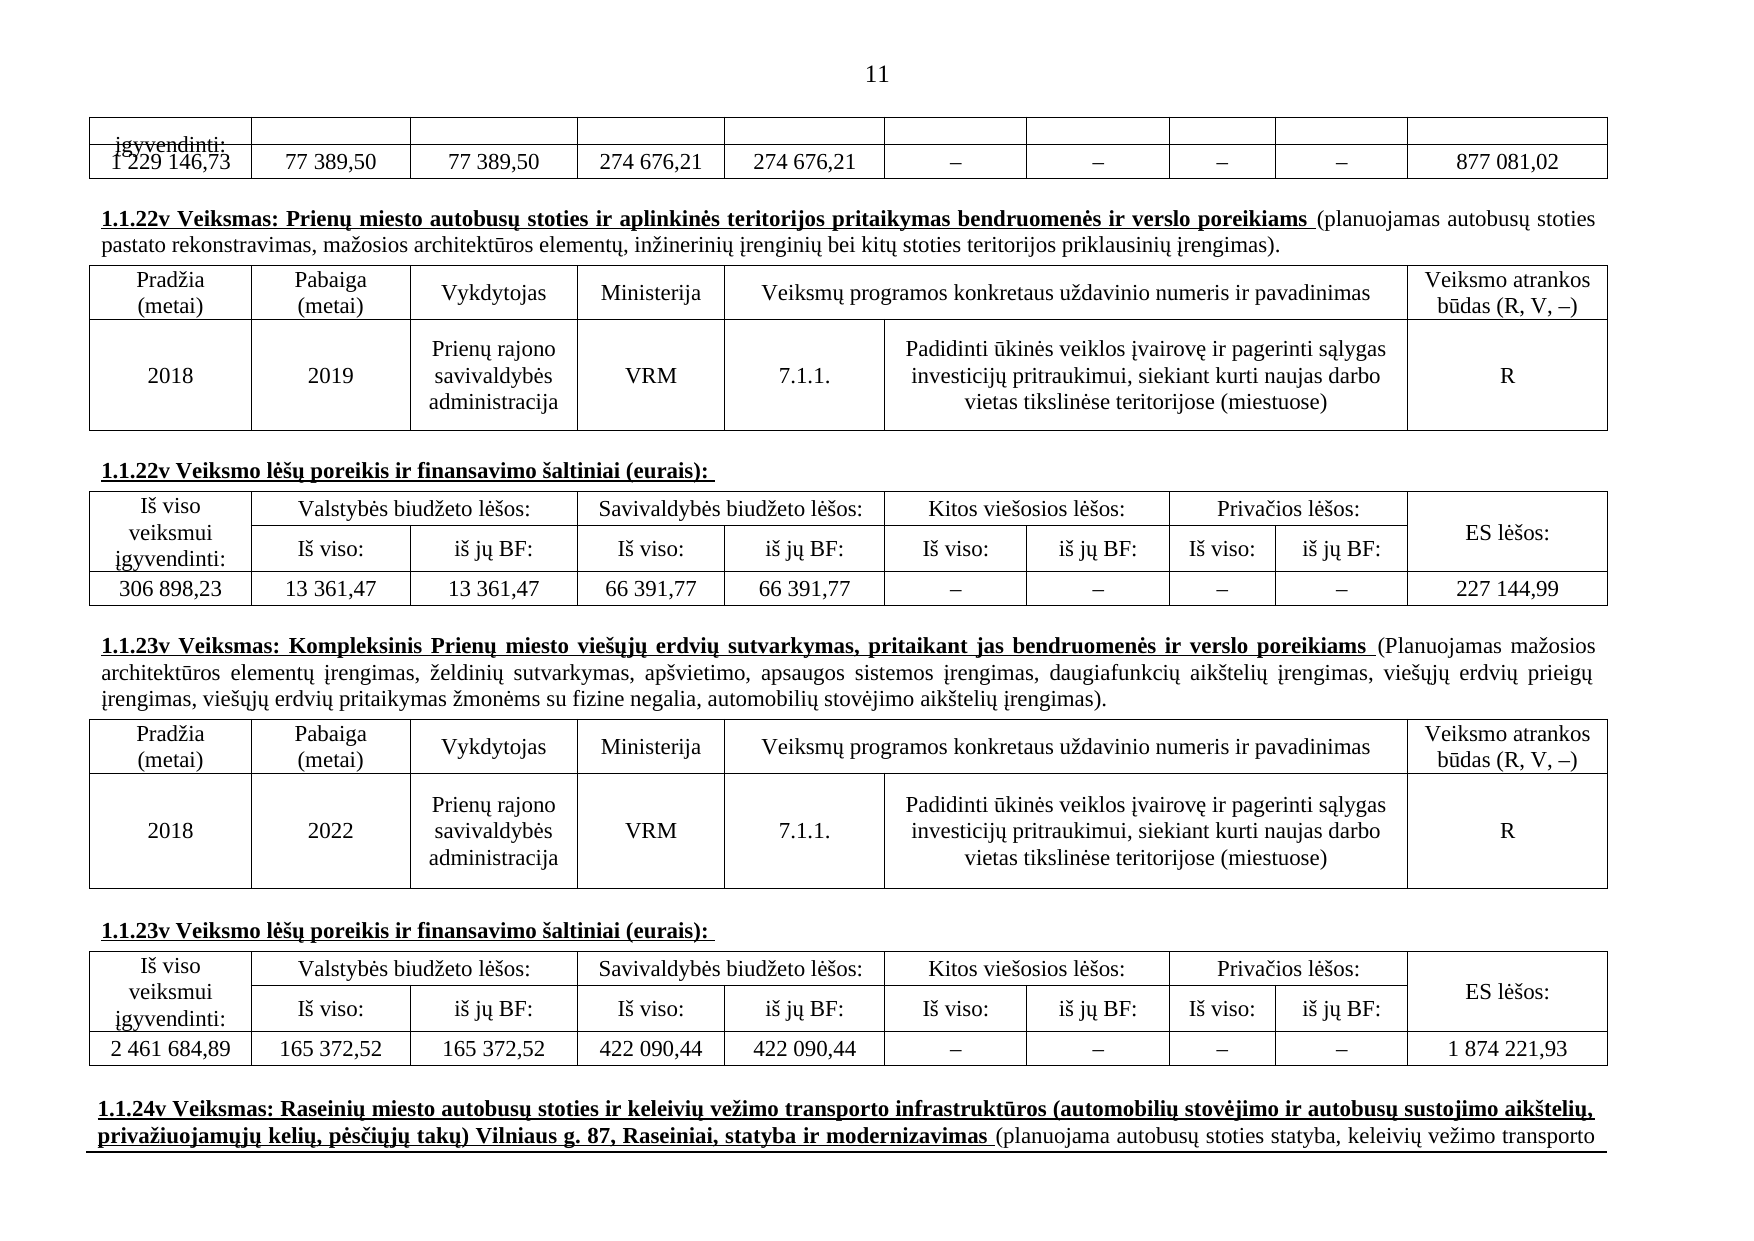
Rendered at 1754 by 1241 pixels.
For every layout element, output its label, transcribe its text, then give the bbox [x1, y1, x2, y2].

table_cell [252, 118, 410, 144]
table_cell Iš viso: [252, 986, 410, 1031]
table_cell [85, 773, 89, 887]
table_cell [85, 117, 89, 144]
table_cell iš jų BF: [1276, 986, 1407, 1031]
table_cell R [1408, 320, 1607, 430]
table_cell iš jų BF: [1027, 526, 1169, 571]
table_cell [85, 178, 90, 265]
table_cell Ministerija [578, 720, 724, 772]
table_cell 77 389,50 [252, 145, 410, 178]
table_cell [85, 491, 89, 525]
table_cell iš jų BF: [725, 986, 884, 1031]
table_cell Iš viso: [252, 526, 410, 571]
table_cell – [1027, 145, 1169, 178]
table_cell [85, 1031, 89, 1065]
table_cell VRM [578, 774, 724, 887]
table_cell 2018 [90, 320, 251, 430]
table_cell – [1170, 572, 1275, 605]
table_cell [1027, 118, 1169, 144]
table_cell [85, 265, 89, 319]
table_cell Iš viso veiksmui įgyvendinti: [90, 952, 251, 1031]
table_header [85, 917, 90, 951]
table_cell iš jų BF: [411, 526, 577, 571]
table_cell Pabaiga (metai) [252, 266, 410, 319]
table_cell – [885, 145, 1026, 178]
table_cell 1 874 221,93 [1408, 1032, 1607, 1065]
table_cell Padidinti ūkinės veiklos įvairovę ir pagerinti sąlygas investicijų pritraukimui, siekiant kurti naujas darbo vietas tikslinėse teritorijose (miestuose) [885, 320, 1407, 430]
table_cell 66 391,77 [725, 572, 884, 605]
table_cell – [1276, 145, 1407, 178]
table_cell [885, 118, 1026, 144]
table_cell 1.1.22v Veiksmo lėšų poreikis ir finansavimo šaltiniai (eurais): [90, 431, 1607, 491]
table_cell 306 898,23 [90, 572, 251, 605]
table_cell [1170, 118, 1275, 144]
table_cell 66 391,77 [578, 572, 724, 605]
table_cell – [1027, 1032, 1169, 1065]
table_cell 1.1.22v Veiksmas: Prienų miesto autobusų stoties ir aplinkinės teritorijos pritaikymas bendruomenės ir verslo poreikiams (planuojamas autobusų stoties pastato rekonstravimas, mažosios architektūros elementų, inžinerinių įrenginių bei kitų stoties teritorijos priklausinių įrengimas). [90, 179, 1607, 265]
table_cell 165 372,52 [411, 1032, 577, 1065]
table_cell – [1276, 1032, 1407, 1065]
table_cell Privačios lėšos: [1170, 952, 1407, 985]
table_cell 13 361,47 [411, 572, 577, 605]
table_cell 2019 [252, 320, 410, 430]
table_cell 7.1.1. [725, 774, 884, 887]
table_cell iš jų BF: [411, 986, 577, 1031]
table_cell ES lėšos: [1408, 952, 1607, 1031]
table_cell [578, 118, 724, 144]
table_cell [85, 719, 89, 772]
table_cell – [885, 1032, 1026, 1065]
table_cell Vykdytojas [411, 266, 577, 319]
table_cell 165 372,52 [252, 1032, 410, 1065]
table_cell 422 090,44 [578, 1032, 724, 1065]
table_cell iš jų BF: [1027, 986, 1169, 1031]
table_cell Ministerija [578, 266, 724, 319]
table_cell Iš viso: [885, 526, 1026, 571]
table_cell 274 676,21 [725, 145, 884, 178]
table_cell [411, 118, 577, 144]
table_cell Pabaiga (metai) [252, 720, 410, 772]
table_cell VRM [578, 320, 724, 430]
table_cell [1408, 118, 1607, 144]
table_cell iš jų BF: [725, 526, 884, 571]
table_cell [1276, 118, 1407, 144]
table_cell Veiksmo atrankos būdas (R, V, –) [1408, 266, 1607, 319]
table_cell Iš viso: [1170, 526, 1275, 571]
table_cell 877 081,02 [1408, 145, 1607, 178]
table_cell [85, 430, 90, 491]
table_cell – [1276, 572, 1407, 605]
table_cell – [1027, 572, 1169, 605]
table_cell Privačios lėšos: [1170, 492, 1407, 525]
table_cell R [1408, 774, 1607, 887]
table_cell [85, 605, 90, 719]
table_cell 2 461 684,89 [90, 1032, 251, 1065]
table_cell Veiksmų programos konkretaus uždavinio numeris ir pavadinimas [725, 266, 1407, 319]
table_cell Veiksmų programos konkretaus uždavinio numeris ir pavadinimas [725, 720, 1407, 772]
table_cell Prienų rajono savivaldybės administracija [411, 320, 577, 430]
table_cell 1.1.23v Veiksmas: Kompleksinis Prienų miesto viešųjų erdvių sutvarkymas, pritaikant jas bendruomenės ir verslo poreikiams (Planuojamas mažosios architektūros elementų įrengimas, želdinių sutvarkymas, apšvietimo, apsaugos sistemos įrengimas, daugiafunkcių aikštelių įrengimas, viešųjų erdvių prieigų įrengimas, viešųjų erdvių pritaikymas žmonėms su fizine negalia, automobilių stovėjimo aikštelių įrengimas). [90, 606, 1607, 719]
table_cell [85, 319, 89, 430]
table_cell Kitos viešosios lėšos: [885, 952, 1169, 985]
table_cell [85, 951, 89, 985]
table_cell Vykdytojas [411, 720, 577, 772]
table_cell [85, 525, 89, 571]
table_cell 1 229 146,73 [90, 145, 251, 178]
table_cell ES lėšos: [1408, 492, 1607, 571]
table_cell Iš viso: [578, 526, 724, 571]
table_cell Savivaldybės biudžeto lėšos: [578, 492, 884, 525]
table_cell Savivaldybės biudžeto lėšos: [578, 952, 884, 985]
table_header 1.1.24v Veiksmas: Raseinių miesto autobusų stoties ir keleivių vežimo transporto infrastruktūros (automobilių stovėjimo ir autobusų sustojimo aikštelių, privažiuojamųjų kelių, pėsčiųjų takų) Vilniaus g. 87, Raseiniai, statyba ir modernizavimas (planuojama autobusų stoties statyba, keleivių vežimo transporto [86, 1092, 1607, 1151]
table_cell 77 389,50 [411, 145, 577, 178]
table_cell Iš viso veiksmui įgyvendinti: [90, 118, 251, 144]
table_cell 274 676,21 [578, 145, 724, 178]
table_cell 2022 [252, 774, 410, 887]
table_cell Pradžia (metai) [90, 720, 251, 772]
table_cell Kitos viešosios lėšos: [885, 492, 1169, 525]
table_cell [85, 985, 89, 1031]
table_header 1.1.23v Veiksmo lėšų poreikis ir finansavimo šaltiniai (eurais): [90, 917, 1607, 951]
table_cell [85, 144, 89, 178]
table_cell 422 090,44 [725, 1032, 884, 1065]
table_cell Iš viso: [885, 986, 1026, 1031]
table_cell [725, 118, 884, 144]
table_cell Iš viso: [578, 986, 724, 1031]
table_cell 2018 [90, 774, 251, 887]
table_cell Pradžia (metai) [90, 266, 251, 319]
table_cell 7.1.1. [725, 320, 884, 430]
table_cell 227 144,99 [1408, 572, 1607, 605]
table_cell – [1170, 1032, 1275, 1065]
table_cell 13 361,47 [252, 572, 410, 605]
table_cell Valstybės biudžeto lėšos: [252, 952, 577, 985]
table_cell – [1170, 145, 1275, 178]
table_cell Veiksmo atrankos būdas (R, V, –) [1408, 720, 1607, 772]
table_cell Padidinti ūkinės veiklos įvairovę ir pagerinti sąlygas investicijų pritraukimui, siekiant kurti naujas darbo vietas tikslinėse teritorijose (miestuose) [885, 774, 1407, 887]
table_cell Valstybės biudžeto lėšos: [252, 492, 577, 525]
table_cell iš jų BF: [1276, 526, 1407, 571]
table_cell [85, 571, 89, 605]
table_cell Iš viso veiksmui įgyvendinti: [90, 492, 251, 571]
table_cell – [885, 572, 1026, 605]
table_cell Iš viso: [1170, 986, 1275, 1031]
table_cell Prienų rajono savivaldybės administracija [411, 774, 577, 887]
